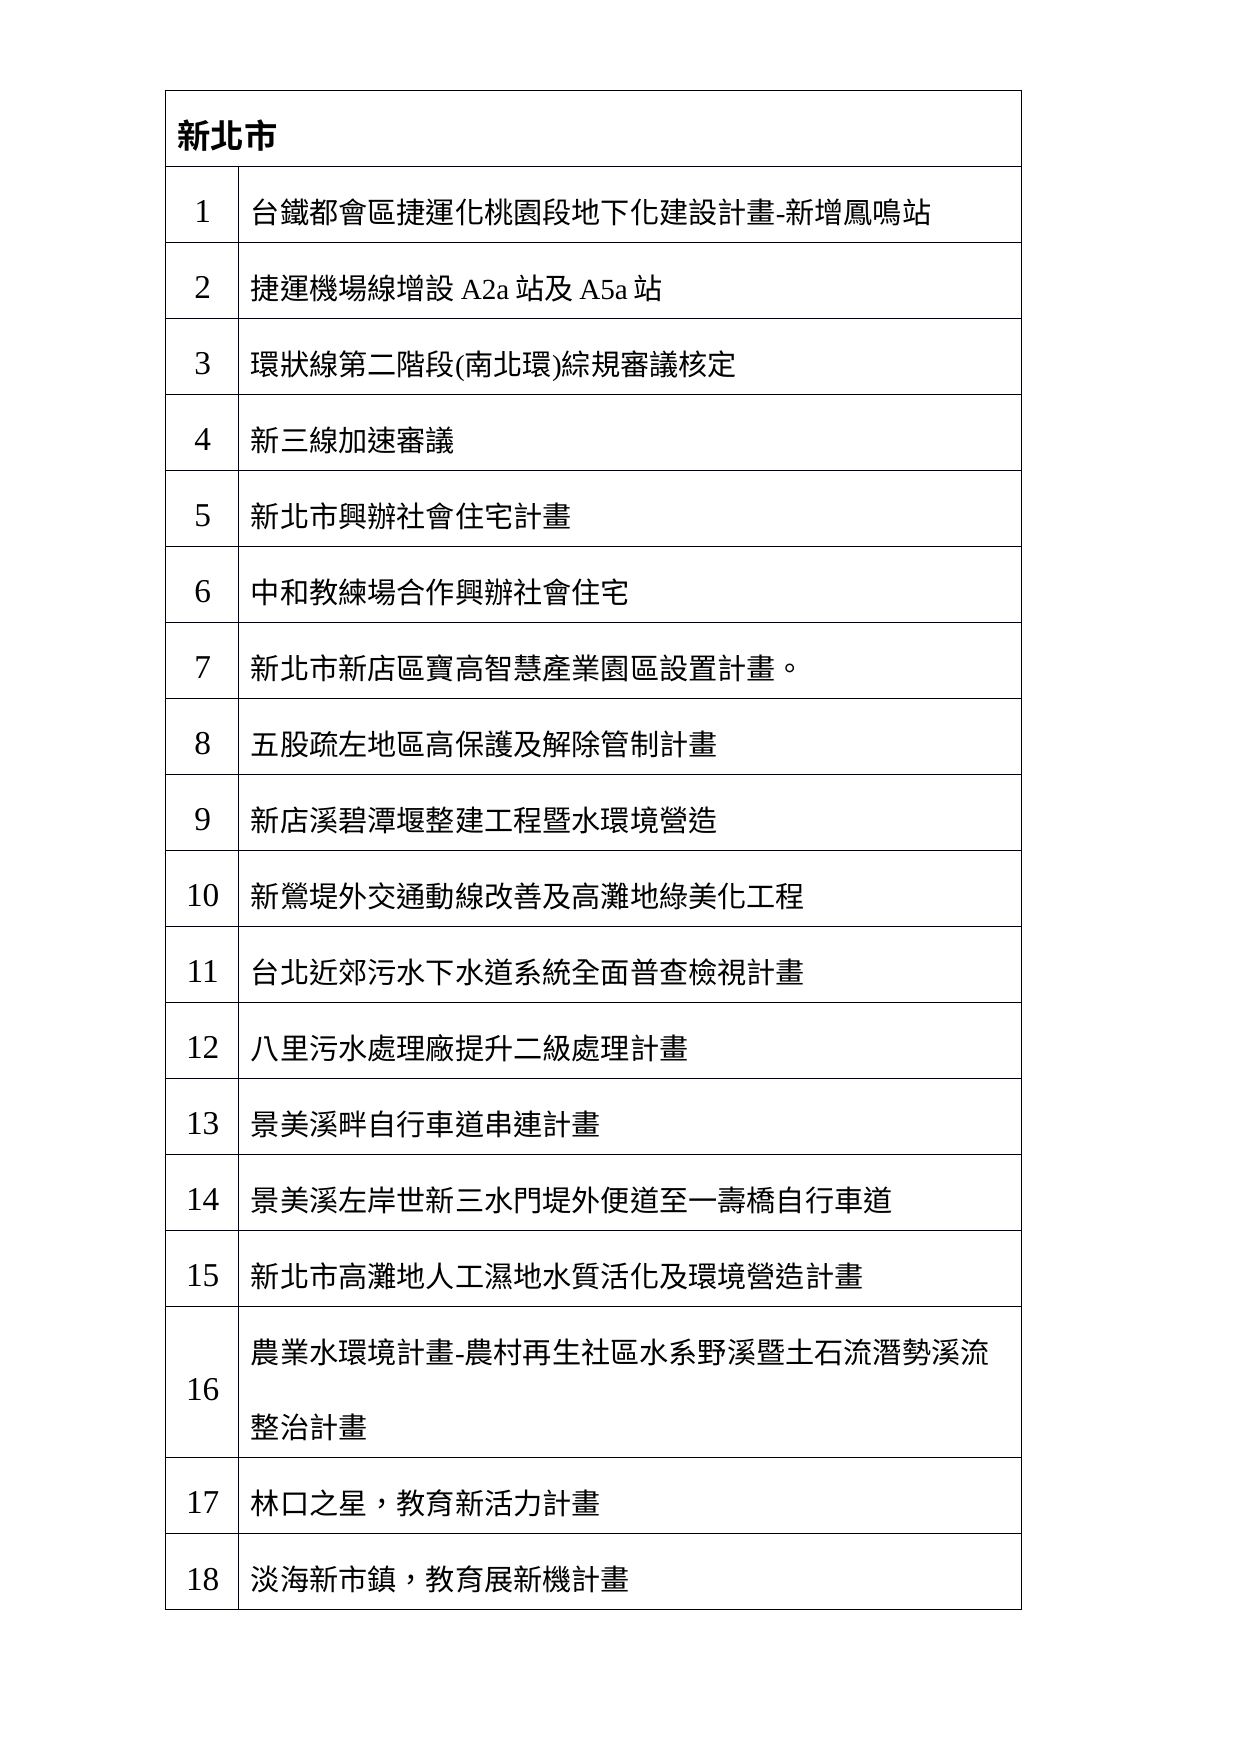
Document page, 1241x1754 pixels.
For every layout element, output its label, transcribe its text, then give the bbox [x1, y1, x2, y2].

table_cell 台鐵都會區捷運化桃園段地下化建設計畫-新增鳳鳴站 [239, 167, 1021, 242]
table_cell 景美溪畔自行車道串連計畫 [239, 1079, 1021, 1154]
table_cell 五股疏左地區高保護及解除管制計畫 [239, 699, 1021, 774]
table_cell 15 [166, 1231, 238, 1306]
table_header 新北市 [166, 91, 1021, 166]
table_cell 八里污水處理廠提升二級處理計畫 [239, 1003, 1021, 1078]
table_cell 新三線加速審議 [239, 395, 1021, 470]
table_cell 捷運機場線增設A2a站及A5a站 [239, 243, 1021, 318]
table_cell 17 [166, 1458, 238, 1533]
table_cell 環狀線第二階段(南北環)綜規審議核定 [239, 319, 1021, 394]
table_cell 12 [166, 1003, 238, 1078]
table_cell 新北市高灘地人工濕地水質活化及環境營造計畫 [239, 1231, 1021, 1306]
table_cell 新北市興辦社會住宅計畫 [239, 471, 1021, 546]
table_cell 18 [166, 1534, 238, 1609]
table_cell 13 [166, 1079, 238, 1154]
table_cell 4 [166, 395, 238, 470]
table_cell 6 [166, 547, 238, 622]
table_cell 中和教練場合作興辦社會住宅 [239, 547, 1021, 622]
table_cell 林口之星，教育新活力計畫 [239, 1458, 1021, 1533]
table_cell 2 [166, 243, 238, 318]
table_cell 9 [166, 775, 238, 850]
table_cell 淡海新市鎮，教育展新機計畫 [239, 1534, 1021, 1609]
table_cell 7 [166, 623, 238, 698]
table_cell 10 [166, 851, 238, 926]
table_cell 農業水環境計畫-農村再生社區水系野溪暨土石流潛勢溪流整治計畫 [239, 1307, 1021, 1457]
table_cell 台北近郊污水下水道系統全面普查檢視計畫 [239, 927, 1021, 1002]
table_cell 新北市新店區寶高智慧產業園區設置計畫。 [239, 623, 1021, 698]
table_cell 14 [166, 1155, 238, 1230]
table_cell 1 [166, 167, 238, 242]
table_cell 16 [166, 1307, 238, 1457]
table_cell 5 [166, 471, 238, 546]
table_cell 新鶯堤外交通動線改善及高灘地綠美化工程 [239, 851, 1021, 926]
table_cell 11 [166, 927, 238, 1002]
table_cell 新店溪碧潭堰整建工程暨水環境營造 [239, 775, 1021, 850]
table_cell 8 [166, 699, 238, 774]
table_cell 3 [166, 319, 238, 394]
table_cell 景美溪左岸世新三水門堤外便道至一壽橋自行車道 [239, 1155, 1021, 1230]
